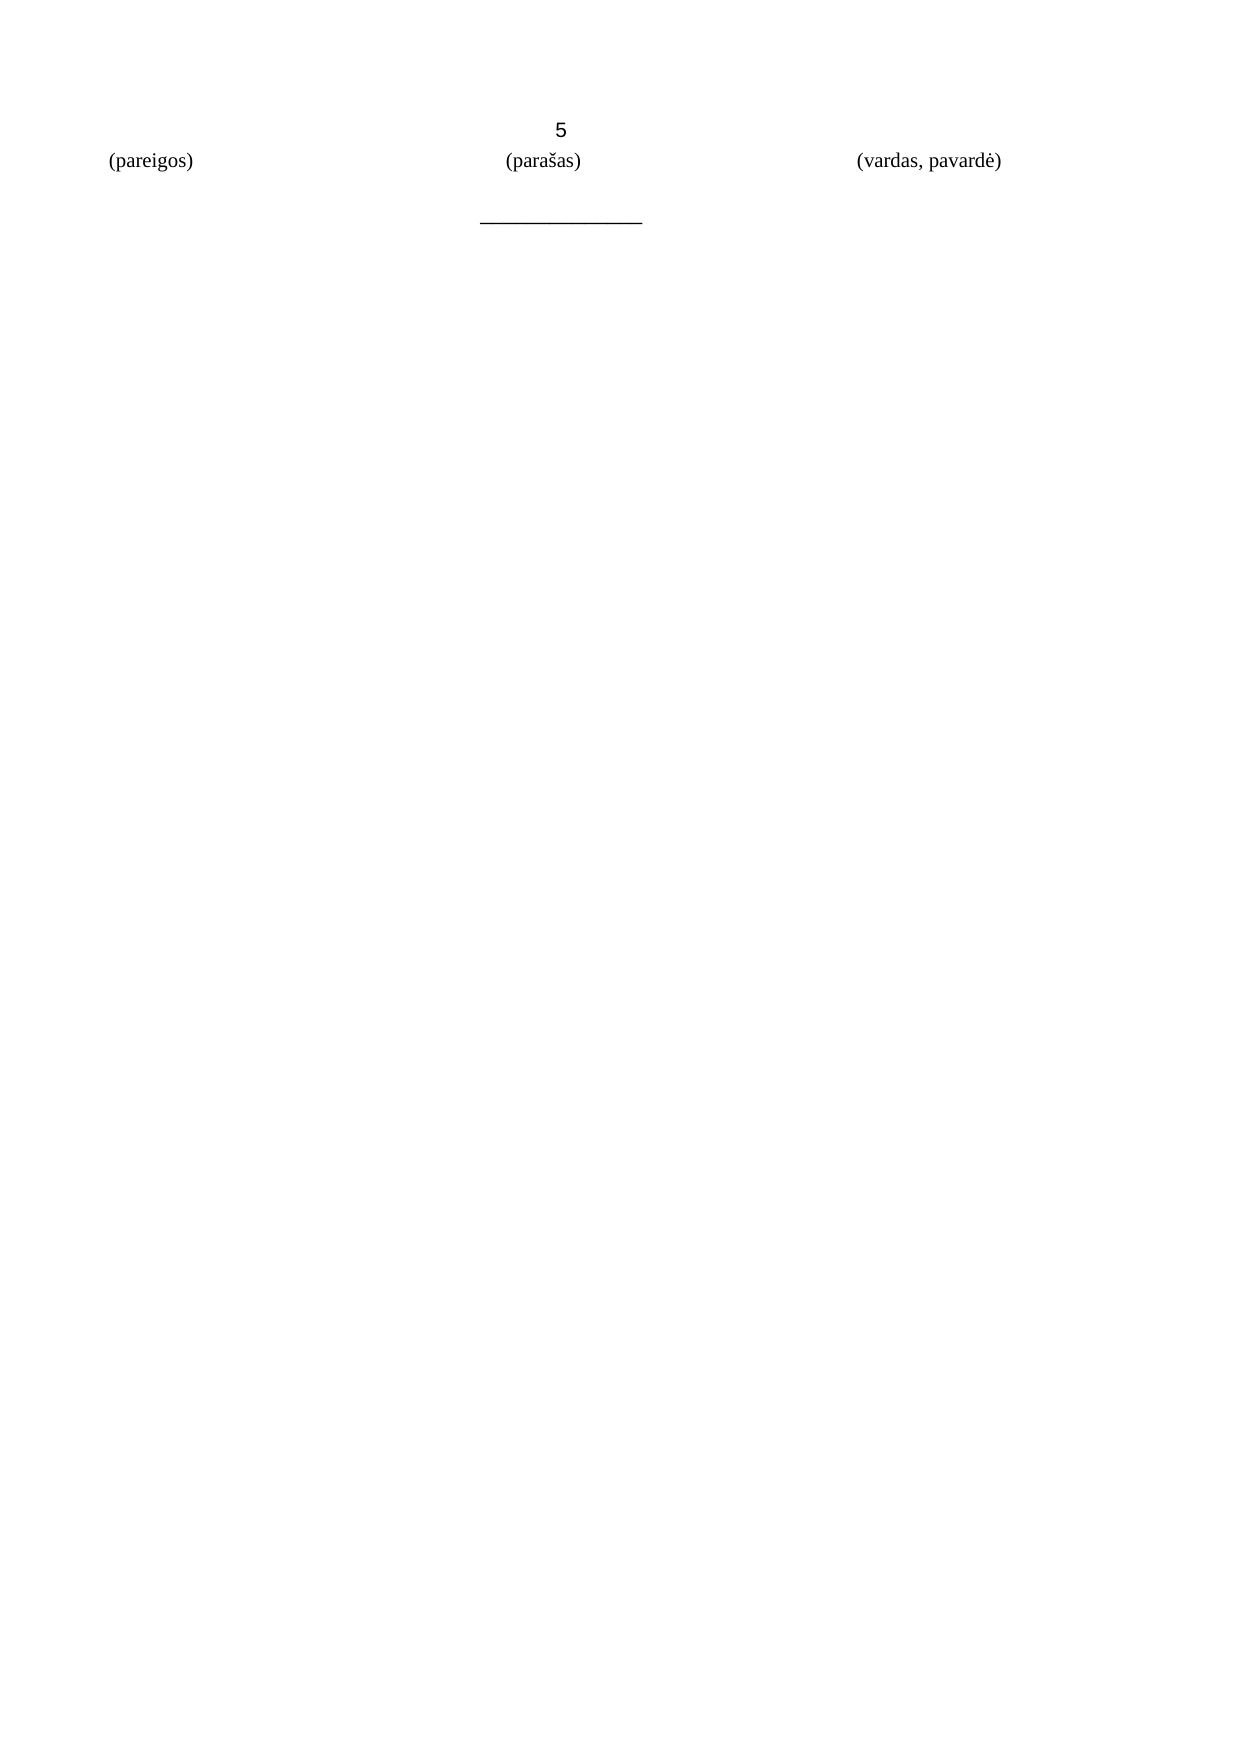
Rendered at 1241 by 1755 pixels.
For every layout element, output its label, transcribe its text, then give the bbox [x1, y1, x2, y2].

text (pareigos) (parašas) (vardas, pavardė) [59, 148, 1063, 172]
text ______________ [59, 200, 1063, 224]
